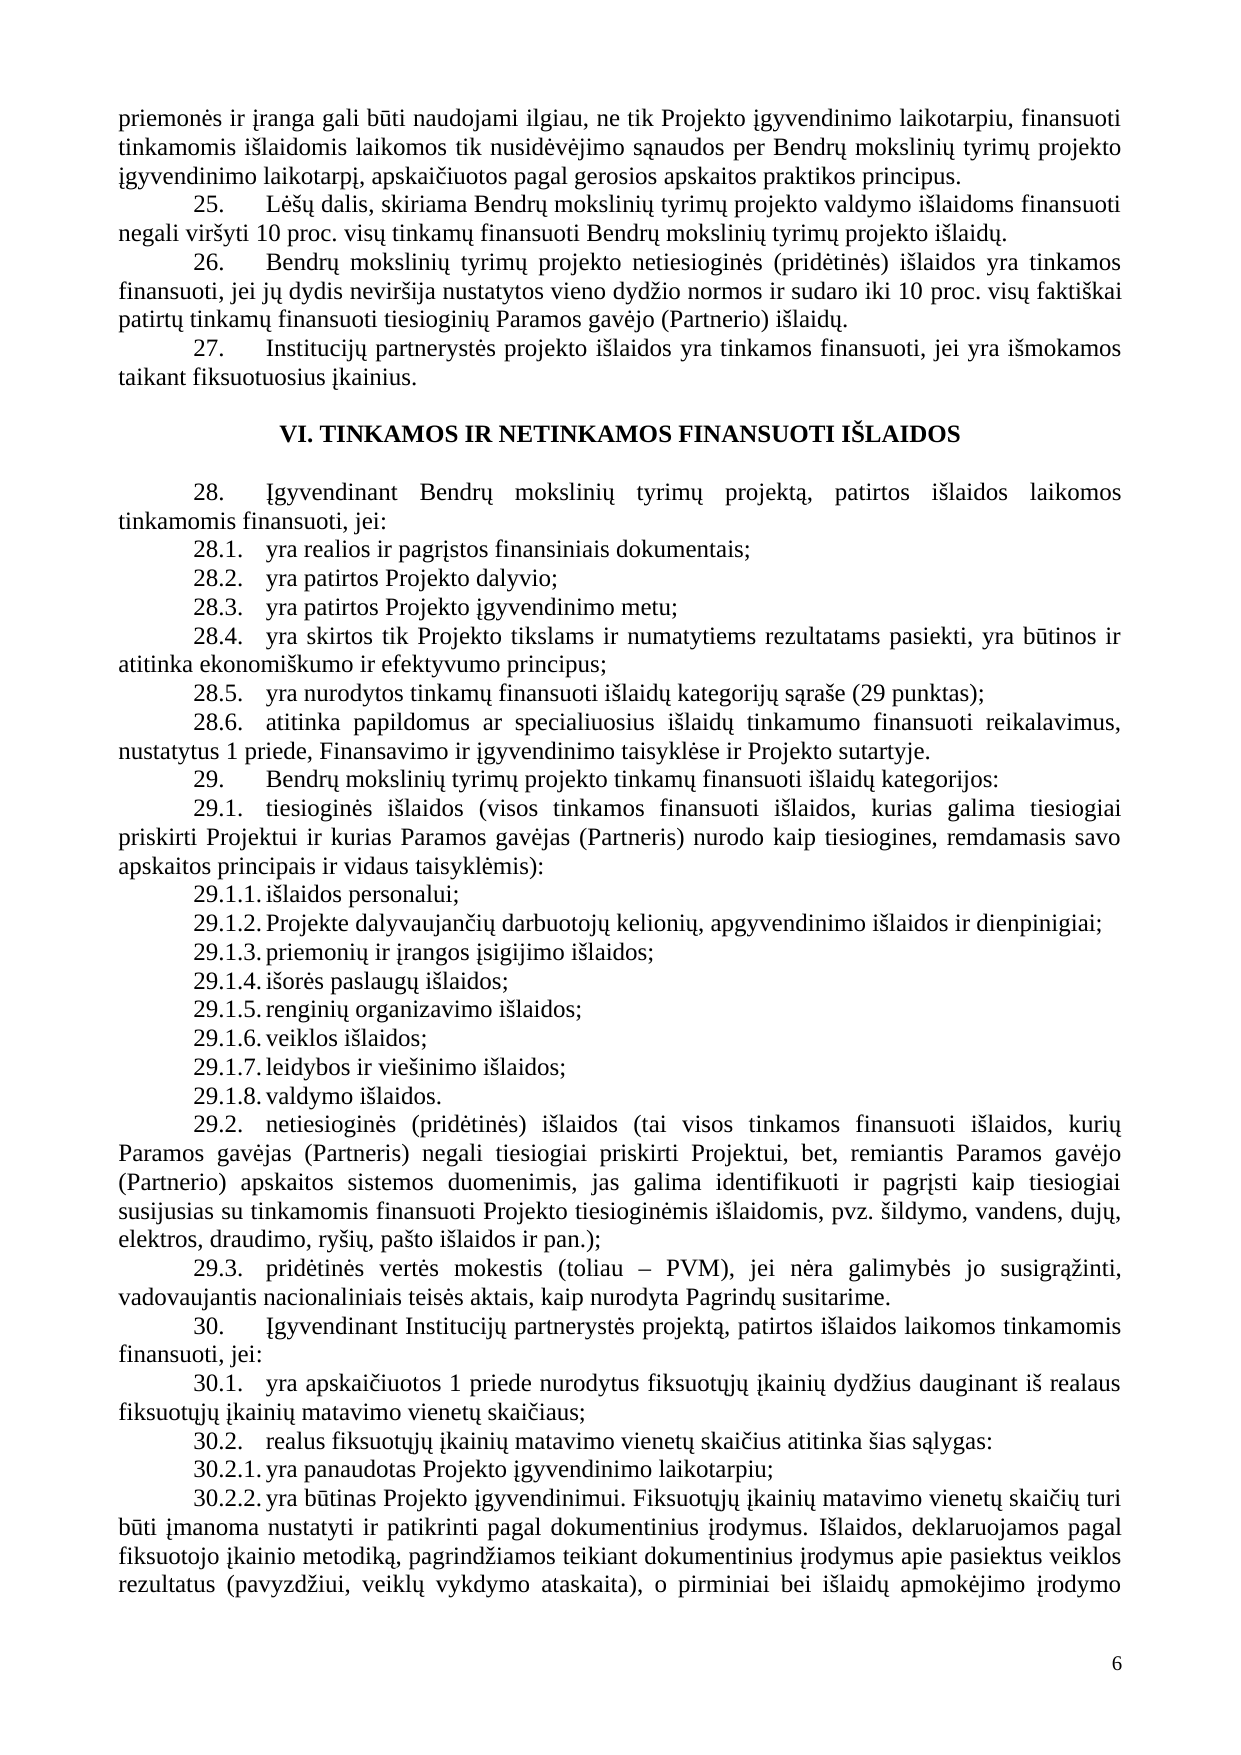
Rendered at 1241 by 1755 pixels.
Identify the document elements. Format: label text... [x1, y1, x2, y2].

text 28.6. atitinka papildomus ar specialiuosius išlaidų tinkamumo finansuoti reikalavimus, nustatytus 1 priede, Finansavimo ir įgyvendinimo taisyklėse ir Projekto sutartyje. [118, 707, 1122, 764]
text 30.2.1. yra panaudotas Projekto įgyvendinimo laikotarpiu; [118, 1454, 1122, 1483]
text 30.1. yra apskaičiuotos 1 priede nurodytus fiksuotųjų įkainių dydžius dauginant iš realaus fiksuotųjų įkainių matavimo vienetų skaičiaus; [118, 1368, 1122, 1426]
text 28.5. yra nurodytos tinkamų finansuoti išlaidų kategorijų sąraše (29 punktas); [118, 678, 1122, 707]
text 29.1.5. renginių organizavimo išlaidos; [118, 994, 1122, 1023]
text 29.1.6. veiklos išlaidos; [118, 1023, 1122, 1052]
text 28.3. yra patirtos Projekto įgyvendinimo metu; [118, 592, 1122, 621]
text 25. Lėšų dalis, skiriama Bendrų mokslinių tyrimų projekto valdymo išlaidoms finansuoti negali viršyti 10 proc. visų tinkamų finansuoti Bendrų mokslinių tyrimų projekto išlaidų. [118, 189, 1122, 247]
text 29.1.4. išorės paslaugų išlaidos; [118, 966, 1122, 994]
text 29.1.8. valdymo išlaidos. [118, 1081, 1122, 1109]
text priemonės ir įranga gali būti naudojami ilgiau, ne tik Projekto įgyvendinimo laikotarpiu, finansuoti tinkamomis išlaidomis laikomos tik nusidėvėjimo sąnaudos per Bendrų mokslinių tyrimų projekto įgyvendinimo laikotarpį, apskaičiuotos pagal gerosios apskaitos praktikos principus. [118, 103, 1122, 189]
text 26. Bendrų mokslinių tyrimų projekto netiesioginės (pridėtinės) išlaidos yra tinkamos finansuoti, jei jų dydis neviršija nustatytos vieno dydžio normos ir sudaro iki 10 proc. visų faktiškai patirtų tinkamų finansuoti tiesioginių Paramos gavėjo (Partnerio) išlaidų. [118, 247, 1122, 333]
text 29.2. netiesioginės (pridėtinės) išlaidos (tai visos tinkamos finansuoti išlaidos, kurių Paramos gavėjas (Partneris) negali tiesiogiai priskirti Projektui, bet, remiantis Paramos gavėjo (Partnerio) apskaitos sistemos duomenimis, jas galima identifikuoti ir pagrįsti kaip tiesiogiai susijusias su tinkamomis finansuoti Projekto tiesioginėmis išlaidomis, pvz. šildymo, vandens, dujų, elektros, draudimo, ryšių, pašto išlaidos ir pan.); [118, 1109, 1122, 1253]
text 28.4. yra skirtos tik Projekto tikslams ir numatytiems rezultatams pasiekti, yra būtinos ir atitinka ekonomiškumo ir efektyvumo principus; [118, 621, 1122, 678]
text 30.2.2. yra būtinas Projekto įgyvendinimui. Fiksuotųjų įkainių matavimo vienetų skaičių turi būti įmanoma nustatyti ir patikrinti pagal dokumentinius įrodymus. Išlaidos, deklaruojamos pagal fiksuotojo įkainio metodiką, pagrindžiamos teikiant dokumentinius įrodymus apie pasiektus veiklos rezultatus (pavyzdžiui, veiklų vykdymo ataskaita), o pirminiai bei išlaidų apmokėjimo įrodymo [118, 1483, 1122, 1598]
text 29.1.2. Projekte dalyvaujančių darbuotojų kelionių, apgyvendinimo išlaidos ir dienpinigiai; [118, 908, 1122, 937]
text 29.1.1. išlaidos personalui; [118, 879, 1122, 908]
text 28.2. yra patirtos Projekto dalyvio; [118, 563, 1122, 592]
text VI. TINKAMOS IR NETINKAMOS FINANSUOTI IŠLAIDOS [118, 419, 1122, 448]
text 29.3. pridėtinės vertės mokestis (toliau – PVM), jei nėra galimybės jo susigrąžinti, vadovaujantis nacionaliniais teisės aktais, kaip nurodyta Pagrindų susitarime. [118, 1253, 1122, 1311]
text 27. Institucijų partnerystės projekto išlaidos yra tinkamos finansuoti, jei yra išmokamos taikant fiksuotuosius įkainius. [118, 333, 1122, 391]
text 29.1. tiesioginės išlaidos (visos tinkamos finansuoti išlaidos, kurias galima tiesiogiai priskirti Projektui ir kurias Paramos gavėjas (Partneris) nurodo kaip tiesiogines, remdamasis savo apskaitos principais ir vidaus taisyklėmis): [118, 793, 1122, 879]
text 30. Įgyvendinant Institucijų partnerystės projektą, patirtos išlaidos laikomos tinkamomis finansuoti, jei: [118, 1311, 1122, 1368]
text 28.1. yra realios ir pagrįstos finansiniais dokumentais; [118, 534, 1122, 563]
text 29. Bendrų mokslinių tyrimų projekto tinkamų finansuoti išlaidų kategorijos: [118, 764, 1122, 793]
text 28. Įgyvendinant Bendrų mokslinių tyrimų projektą, patirtos išlaidos laikomos tinkamomis finansuoti, jei: [118, 477, 1122, 534]
text 29.1.7. leidybos ir viešinimo išlaidos; [118, 1052, 1122, 1081]
text 29.1.3. priemonių ir įrangos įsigijimo išlaidos; [118, 937, 1122, 966]
text 30.2. realus fiksuotųjų įkainių matavimo vienetų skaičius atitinka šias sąlygas: [118, 1426, 1122, 1454]
